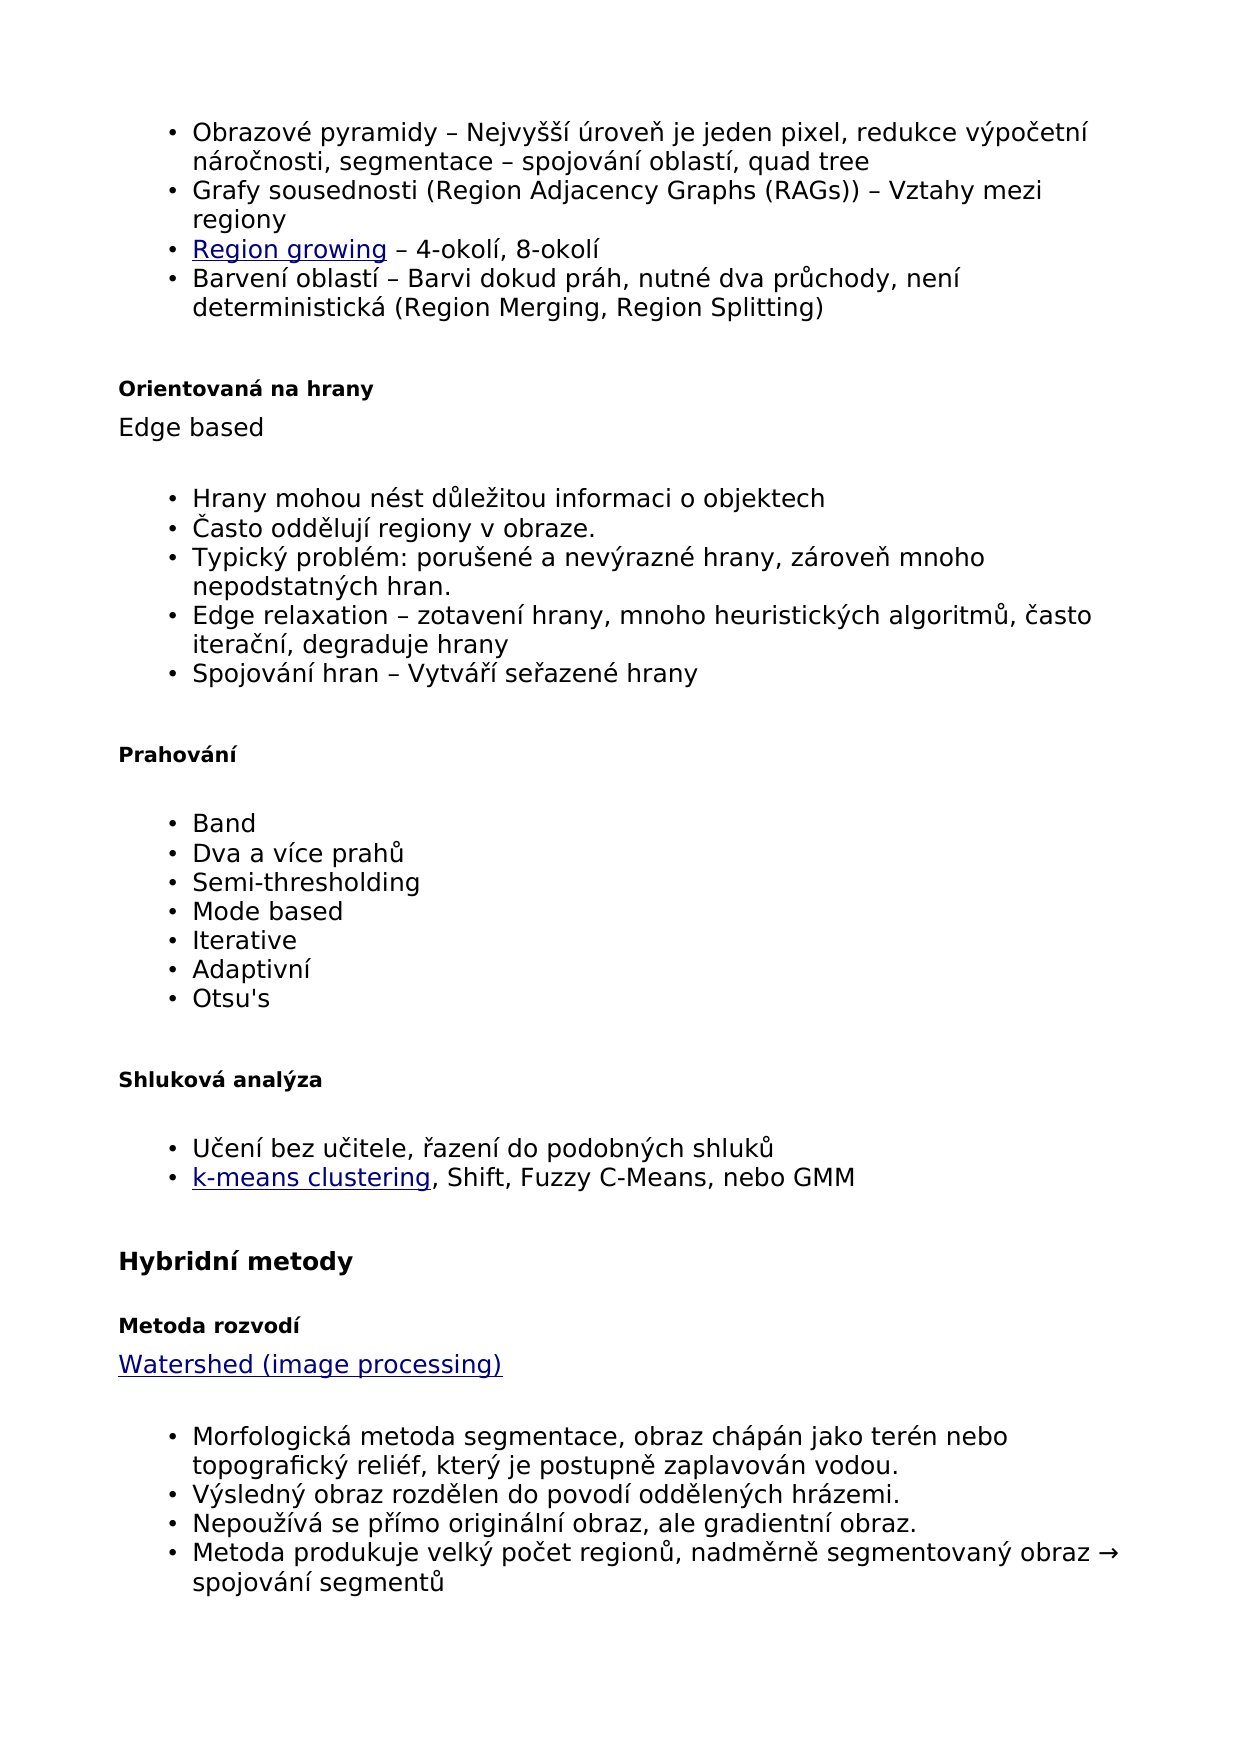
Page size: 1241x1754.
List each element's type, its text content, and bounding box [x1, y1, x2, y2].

list Iterative [177, 926, 1122, 955]
list Semi-thresholding [177, 868, 1122, 897]
list Band [177, 809, 1122, 839]
subtitle Shluková analýza [118, 1068, 1122, 1092]
list Často oddělují regiony v obraze. [177, 514, 1122, 543]
list Otsu's [177, 984, 1122, 1014]
list Morfologická metoda segmentace, obraz chápán jako terén nebo topografický reliéf, který je postupně zaplavován vodou. [177, 1422, 1122, 1480]
list Grafy sousednosti (Region Adjacency Graphs (RAGs)) – Vztahy mezi regiony [177, 176, 1122, 235]
list Výsledný obraz rozdělen do povodí oddělených hrázemi. [177, 1480, 1122, 1509]
text Edge based [118, 413, 1122, 443]
list Mode based [177, 897, 1122, 926]
list Edge relaxation – zotavení hrany, mnoho heuristických algoritmů, často iterační, degraduje hrany [177, 601, 1122, 660]
subtitle Prahování [118, 743, 1122, 768]
list Hrany mohou nést důležitou informaci o objektech [177, 485, 1122, 514]
list Metoda produkuje velký počet regionů, nadměrně segmentovaný obraz → spojování segmentů [177, 1538, 1122, 1597]
list Učení bez učitele, řazení do podobných shluků [177, 1134, 1122, 1164]
list Spojování hran – Vytváří seřazené hrany [177, 660, 1122, 689]
list Adaptivní [177, 955, 1122, 984]
list Region growing – 4-okolí, 8-okolí [177, 235, 1122, 264]
subtitle Orientovaná na hrany [118, 377, 1122, 401]
subtitle Hybridní metody [118, 1247, 1122, 1276]
list Dva a více prahů [177, 839, 1122, 868]
subtitle Metoda rozvodí [118, 1314, 1122, 1338]
text Watershed (image processing) [118, 1351, 1122, 1380]
list Obrazové pyramidy – Nejvyšší úroveň je jeden pixel, redukce výpočetní náročnosti, segmentace – spojování oblastí, quad tree [177, 118, 1122, 176]
list k-means clustering, Shift, Fuzzy C-Means, nebo GMM [177, 1164, 1122, 1193]
list Barvení oblastí – Barvi dokud práh, nutné dva průchody, není deterministická (Region Merging, Region Splitting) [177, 264, 1122, 322]
list Nepoužívá se přímo originální obraz, ale gradientní obraz. [177, 1509, 1122, 1538]
list Typický problém: porušené a nevýrazné hrany, zároveň mnoho nepodstatných hran. [177, 543, 1122, 601]
